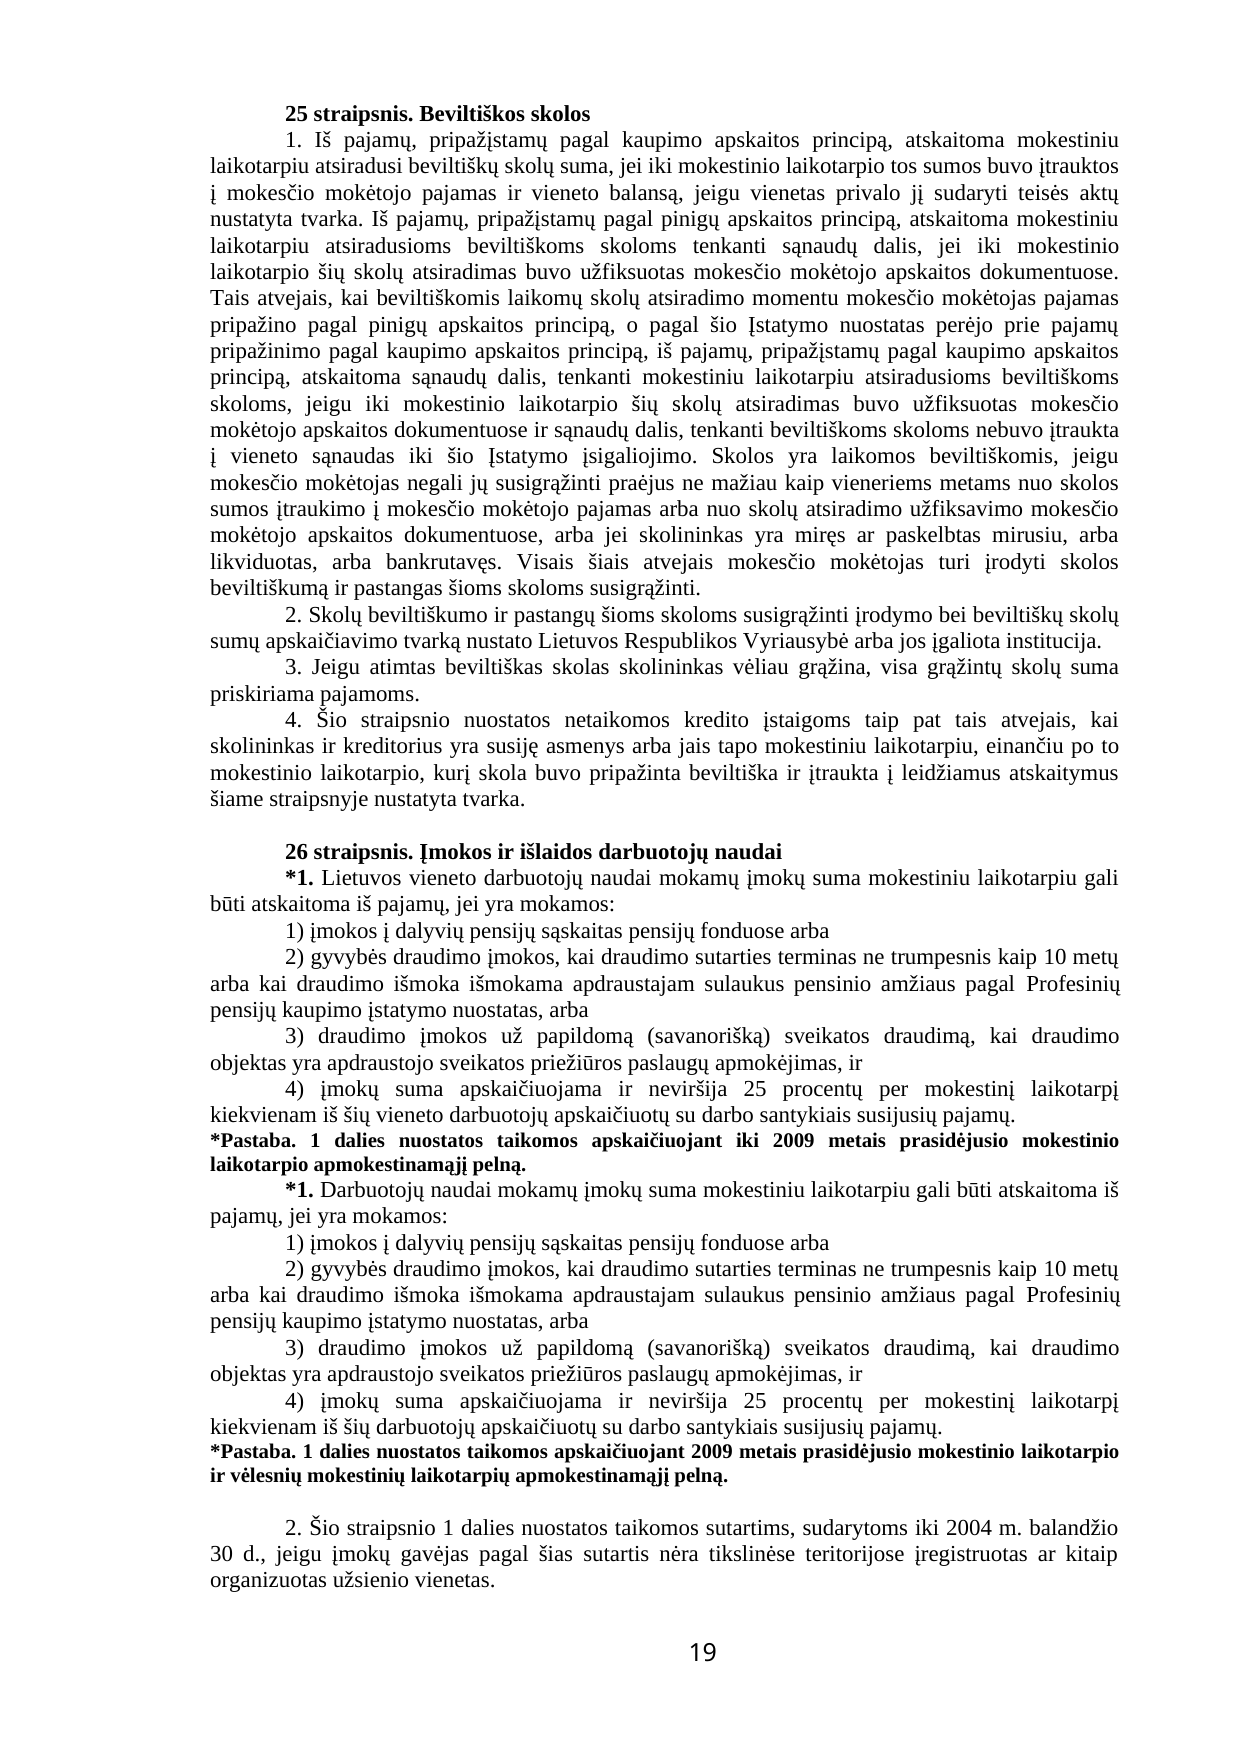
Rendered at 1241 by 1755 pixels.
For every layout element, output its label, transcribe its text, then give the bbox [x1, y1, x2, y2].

text 4) įmokų suma apskaičiuojama ir neviršija 25 procentų per mokestinį laikotarpį kiekvienam iš šių vieneto darbuotojų apskaičiuotų su darbo santykiais susijusių pajamų. [210, 1075, 1120, 1128]
text *Pastaba. 1 dalies nuostatos taikomos apskaičiuojant 2009 metais prasidėjusio mokestinio laikotarpio ir vėlesnių mokestinių laikotarpių apmokestinamąjį pelną. [210, 1439, 1120, 1487]
text 3) draudimo įmokos už papildomą (savanorišką) sveikatos draudimą, kai draudimo objektas yra apdraustojo sveikatos priežiūros paslaugų apmokėjimas, ir [210, 1022, 1120, 1075]
text *1. Darbuotojų naudai mokamų įmokų suma mokestiniu laikotarpiu gali būti atskaitoma iš pajamų, jei yra mokamos: [210, 1176, 1120, 1228]
text 2) gyvybės draudimo įmokos, kai draudimo sutarties terminas ne trumpesnis kaip 10 metų arba kai draudimo išmoka išmokama apdraustajam sulaukus pensinio amžiaus pagal Profesinių pensijų kaupimo įstatymo nuostatas, arba [210, 1255, 1120, 1334]
text 1) įmokos į dalyvių pensijų sąskaitas pensijų fonduose arba [210, 1228, 1120, 1255]
text 2. Skolų beviltiškumo ir pastangų šioms skoloms susigrąžinti įrodymo bei beviltiškų skolų sumų apskaičiavimo tvarką nustato Lietuvos Respublikos Vyriausybė arba jos įgaliota institucija. [210, 601, 1120, 653]
text 4) įmokų suma apskaičiuojama ir neviršija 25 procentų per mokestinį laikotarpį kiekvienam iš šių darbuotojų apskaičiuotų su darbo santykiais susijusių pajamų. [210, 1387, 1120, 1439]
text *Pastaba. 1 dalies nuostatos taikomos apskaičiuojant iki 2009 metais prasidėjusio mokestinio laikotarpio apmokestinamąjį pelną. [210, 1128, 1120, 1176]
text 4. Šio straipsnio nuostatos netaikomos kredito įstaigoms taip pat tais atvejais, kai skolininkas ir kreditorius yra susiję asmenys arba jais tapo mokestiniu laikotarpiu, einančiu po to mokestinio laikotarpio, kurį skola buvo pripažinta beviltiška ir įtraukta į leidžiamus atskaitymus šiame straipsnyje nustatyta tvarka. [210, 706, 1120, 811]
text 26 straipsnis. Įmokos ir išlaidos darbuotojų naudai [210, 838, 1120, 864]
text 1) įmokos į dalyvių pensijų sąskaitas pensijų fonduose arba [210, 917, 1120, 943]
text 2. Šio straipsnio 1 dalies nuostatos taikomos sutartims, sudarytoms iki 2004 m. balandžio 30 d., jeigu įmokų gavėjas pagal šias sutartis nėra tikslinėse teritorijose įregistruotas ar kitaip organizuotas užsienio vienetas. [210, 1514, 1120, 1593]
text 3) draudimo įmokos už papildomą (savanorišką) sveikatos draudimą, kai draudimo objektas yra apdraustojo sveikatos priežiūros paslaugų apmokėjimas, ir [210, 1334, 1120, 1387]
text 25 straipsnis. Beviltiškos skolos [210, 100, 1120, 126]
text 1. Iš pajamų, pripažįstamų pagal kaupimo apskaitos principą, atskaitoma mokestiniu laikotarpiu atsiradusi beviltiškų skolų suma, jei iki mokestinio laikotarpio tos sumos buvo įtrauktos į mokesčio mokėtojo pajamas ir vieneto balansą, jeigu vienetas privalo jį sudaryti teisės aktų nustatyta tvarka. Iš pajamų, pripažįstamų pagal pinigų apskaitos principą, atskaitoma mokestiniu laikotarpiu atsiradusioms beviltiškoms skoloms tenkanti sąnaudų dalis, jei iki mokestinio laikotarpio šių skolų atsiradimas buvo užfiksuotas mokesčio mokėtojo apskaitos dokumentuose. Tais atvejais, kai beviltiškomis laikomų skolų atsiradimo momentu mokesčio mokėtojas pajamas pripažino pagal pinigų apskaitos principą, o pagal šio Įstatymo nuostatas perėjo prie pajamų pripažinimo pagal kaupimo apskaitos principą, iš pajamų, pripažįstamų pagal kaupimo apskaitos principą, atskaitoma sąnaudų dalis, tenkanti mokestiniu laikotarpiu atsiradusioms beviltiškoms skoloms, jeigu iki mokestinio laikotarpio šių skolų atsiradimas buvo užfiksuotas mokesčio mokėtojo apskaitos dokumentuose ir sąnaudų dalis, tenkanti beviltiškoms skoloms nebuvo įtraukta į vieneto sąnaudas iki šio Įstatymo įsigaliojimo. Skolos yra laikomos beviltiškomis, jeigu mokesčio mokėtojas negali jų susigrąžinti praėjus ne mažiau kaip vieneriems metams nuo skolos sumos įtraukimo į mokesčio mokėtojo pajamas arba nuo skolų atsiradimo užfiksavimo mokesčio mokėtojo apskaitos dokumentuose, arba jei skolininkas yra miręs ar paskelbtas mirusiu, arba likviduotas, arba bankrutavęs. Visais šiais atvejais mokesčio mokėtojas turi įrodyti skolos beviltiškumą ir pastangas šioms skoloms susigrąžinti. [210, 126, 1120, 601]
text 3. Jeigu atimtas beviltiškas skolas skolininkas vėliau grąžina, visa grąžintų skolų suma priskiriama pajamoms. [210, 653, 1120, 706]
text 2) gyvybės draudimo įmokos, kai draudimo sutarties terminas ne trumpesnis kaip 10 metų arba kai draudimo išmoka išmokama apdraustajam sulaukus pensinio amžiaus pagal Profesinių pensijų kaupimo įstatymo nuostatas, arba [210, 943, 1120, 1022]
text *1. Lietuvos vieneto darbuotojų naudai mokamų įmokų suma mokestiniu laikotarpiu gali būti atskaitoma iš pajamų, jei yra mokamos: [210, 864, 1120, 917]
